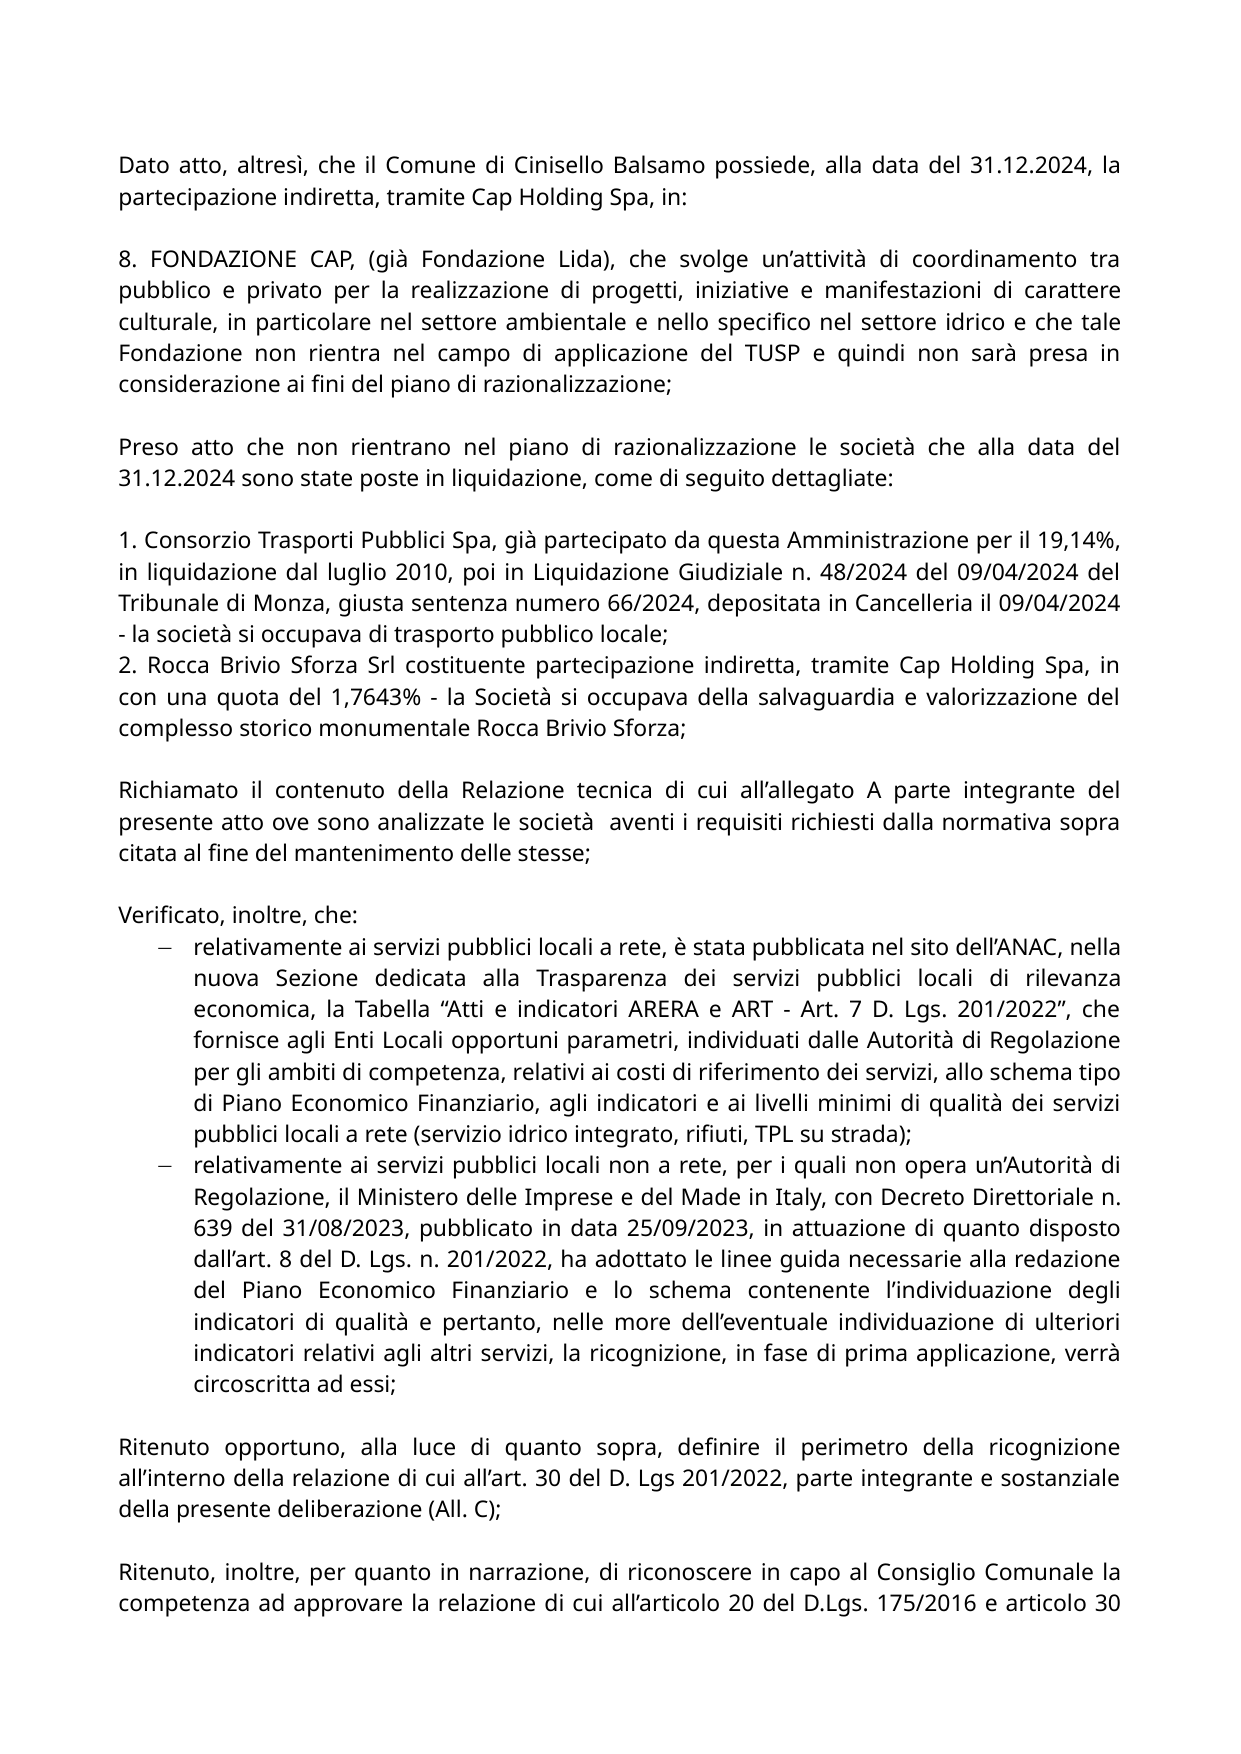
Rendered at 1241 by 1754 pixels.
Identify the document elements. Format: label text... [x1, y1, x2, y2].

text Dato atto, altresì, che il Comune di Cinisello Balsamo possiede, alla data del 31.12.2024, la partecipazione indiretta, tramite Cap Holding Spa, in: [118, 149, 1122, 212]
text 2. Rocca Brivio Sforza Srl costituente partecipazione indiretta, tramite Cap Holding Spa, in con una quota del 1,7643% - la Società si occupava della salvaguardia e valorizzazione del complesso storico monumentale Rocca Brivio Sforza; [118, 649, 1122, 743]
text Ritenuto, inoltre, per quanto in narrazione, di riconoscere in capo al Consiglio Comunale la competenza ad approvare la relazione di cui all’articolo 20 del D.Lgs. 175/2016 e articolo 30 [118, 1556, 1122, 1618]
text Preso atto che non rientrano nel piano di razionalizzazione le società che alla data del 31.12.2024 sono state poste in liquidazione, come di seguito dettagliate: [118, 431, 1122, 493]
text Verificato, inoltre, che: [118, 899, 1122, 931]
text Ritenuto opportuno, alla luce di quanto sopra, definire il perimetro della ricognizione all’interno della relazione di cui all’art. 30 del D. Lgs 201/2022, parte integrante e sostanziale della presente deliberazione (All. C); [118, 1431, 1122, 1524]
text 1. Consorzio Trasporti Pubblici Spa, già partecipato da questa Amministrazione per il 19,14%, in liquidazione dal luglio 2010, poi in Liquidazione Giudiziale n. 48/2024 del 09/04/2024 del Tribunale di Monza, giusta sentenza numero 66/2024, depositata in Cancelleria il 09/04/2024 - la società si occupava di trasporto pubblico locale; [118, 524, 1122, 649]
list relativamente ai servizi pubblici locali non a rete, per i quali non opera un’Autorità di Regolazione, il Ministero delle Imprese e del Made in Italy, con Decreto Direttoriale n. 639 del 31/08/2023, pubblicato in data 25/09/2023, in attuazione di quanto disposto dall’art. 8 del D. Lgs. n. 201/2022, ha adottato le linee guida necessarie alla redazione del Piano Economico Finanziario e lo schema contenente l’individuazione degli indicatori di qualità e pertanto, nelle more dell’eventuale individuazione di ulteriori indicatori relativi agli altri servizi, la ricognizione, in fase di prima applicazione, verrà circoscritta ad essi; [156, 1149, 1122, 1399]
list relativamente ai servizi pubblici locali a rete, è stata pubblicata nel sito dell’ANAC, nella nuova Sezione dedicata alla Trasparenza dei servizi pubblici locali di rilevanza economica, la Tabella “Atti e indicatori ARERA e ART - Art. 7 D. Lgs. 201/2022”, che fornisce agli Enti Locali opportuni parametri, individuati dalle Autorità di Regolazione per gli ambiti di competenza, relativi ai costi di riferimento dei servizi, allo schema tipo di Piano Economico Finanziario, agli indicatori e ai livelli minimi di qualità dei servizi pubblici locali a rete (servizio idrico integrato, rifiuti, TPL su strada); [156, 931, 1122, 1149]
text 8. FONDAZIONE CAP, (già Fondazione Lida), che svolge un’attività di coordinamento tra pubblico e privato per la realizzazione di progetti, iniziative e manifestazioni di carattere culturale, in particolare nel settore ambientale e nello specifico nel settore idrico e che tale Fondazione non rientra nel campo di applicazione del TUSP e quindi non sarà presa in considerazione ai fini del piano di razionalizzazione; [118, 243, 1122, 399]
text Richiamato il contenuto della Relazione tecnica di cui all’allegato A parte integrante del presente atto ove sono analizzate le società aventi i requisiti richiesti dalla normativa sopra citata al fine del mantenimento delle stesse; [118, 774, 1122, 868]
